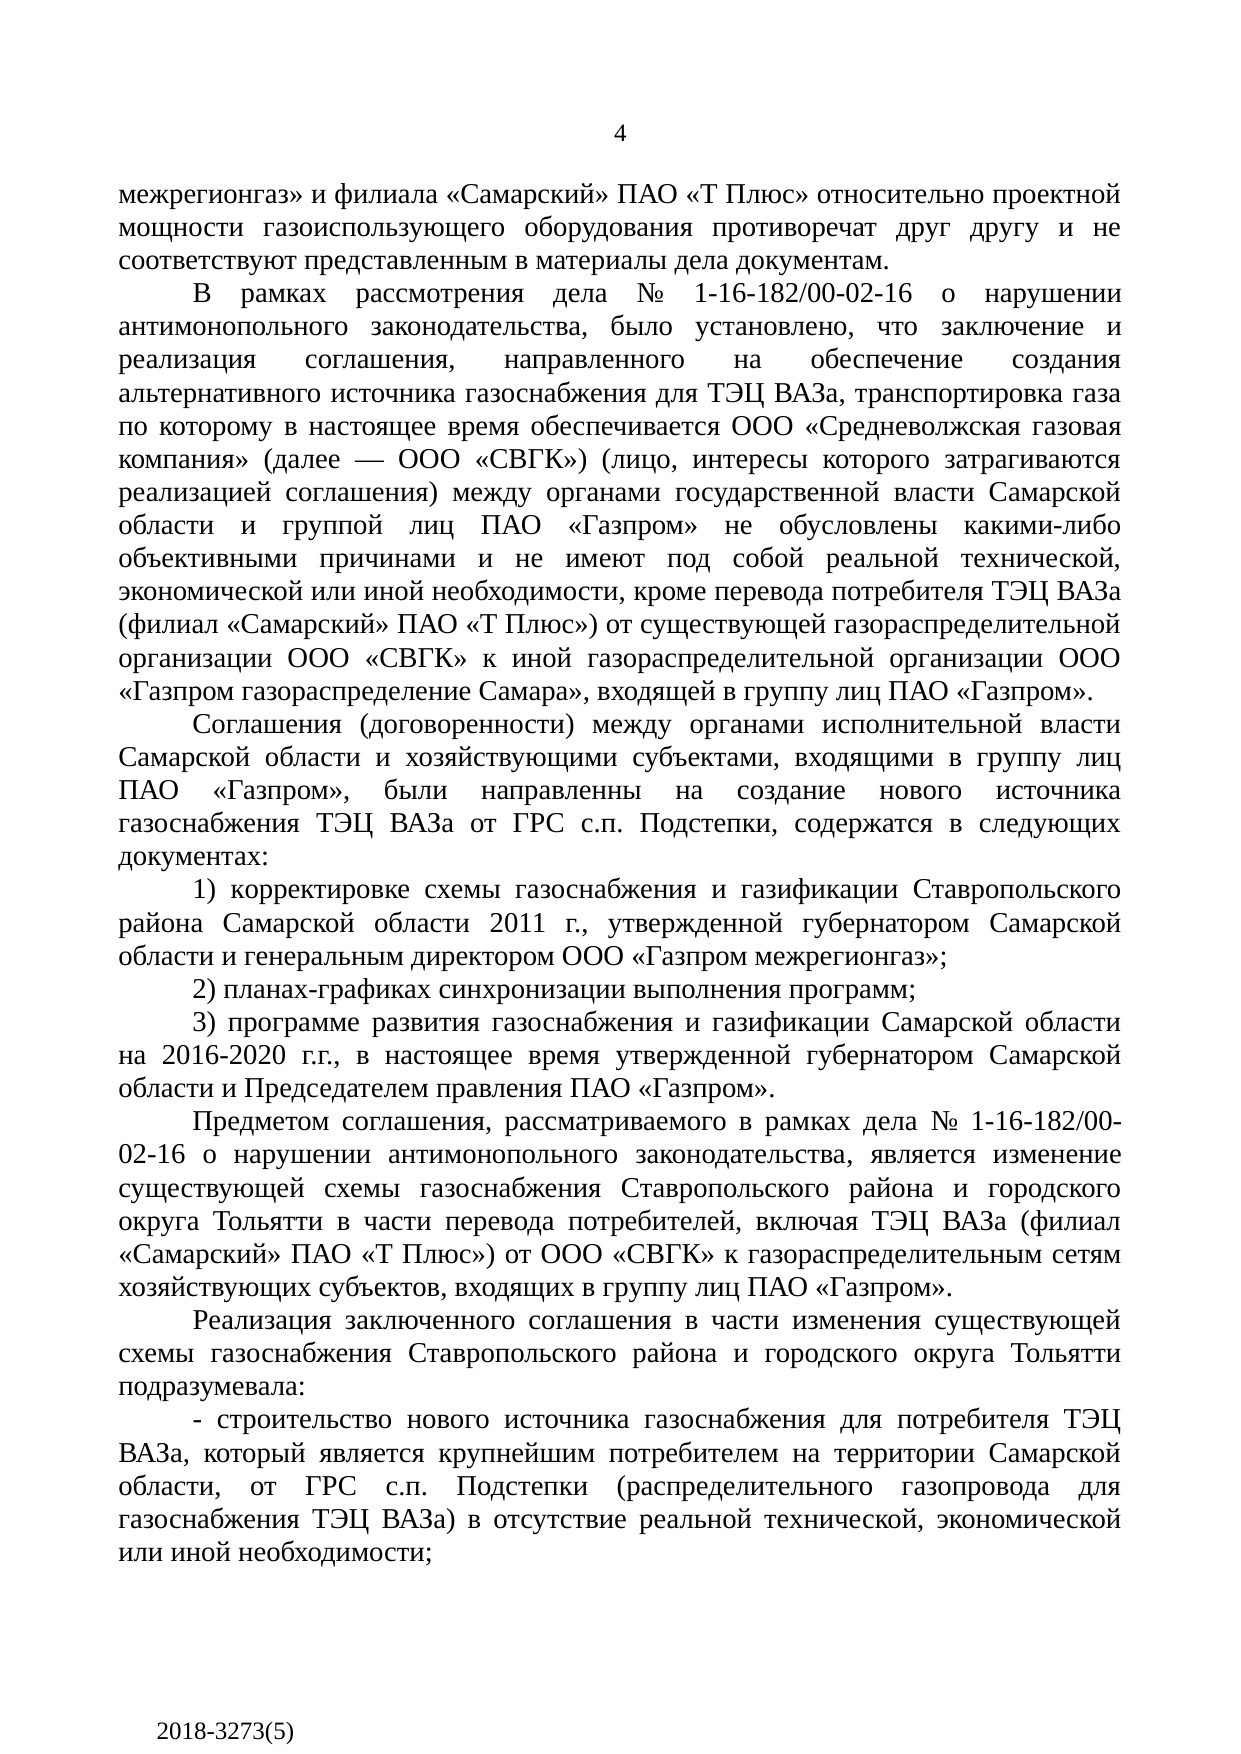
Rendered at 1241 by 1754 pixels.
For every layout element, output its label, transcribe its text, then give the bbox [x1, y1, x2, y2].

text - строительство нового источника газоснабжения для потребителя ТЭЦ ВАЗа, который является крупнейшим потребителем на территории Самарской области, от ГРС с.п. Подстепки (распределительного газопровода для газоснабжения ТЭЦ ВАЗа) в отсутствие реальной технической, экономической или иной необходимости; [118, 1402, 1122, 1568]
text Соглашения (договоренности) между органами исполнительной власти Самарской области и хозяйствующими субъектами, входящими в группу лиц ПАО «Газпром», были направленны на создание нового источника газоснабжения ТЭЦ ВАЗа от ГРС с.п. Подстепки, содержатся в следующих документах: [118, 706, 1122, 872]
text В рамках рассмотрения дела № 1-16-182/00-02-16 о нарушении антимонопольного законодательства, было установлено, что заключение и реализация соглашения, направленного на обеспечение создания альтернативного источника газоснабжения для ТЭЦ ВАЗа, транспортировка газа по которому в настоящее время обеспечивается ООО «Средневолжская газовая компания» (далее — ООО «СВГК») (лицо, интересы которого затрагиваются реализацией соглашения) между органами государственной власти Самарской области и группой лиц ПАО «Газпром» не обусловлены какими-либо объективными причинами и не имеют под собой реальной технической, экономической или иной необходимости, кроме перевода потребителя ТЭЦ ВАЗа (филиал «Самарский» ПАО «Т Плюс») от существующей газораспределительной организации ООО «СВГК» к иной газораспределительной организации ООО «Газпром газораспределение Самара», входящей в группу лиц ПАО «Газпром». [118, 276, 1122, 706]
text 1) корректировке схемы газоснабжения и газификации Ставропольского района Самарской области 2011 г., утвержденной губернатором Самарской области и генеральным директором ООО «Газпром межрегионгаз»; [118, 872, 1122, 971]
text Реализация заключенного соглашения в части изменения существующей схемы газоснабжения Ставропольского района и городского округа Тольятти подразумевала: [118, 1303, 1122, 1402]
text 3) программе развития газоснабжения и газификации Самарской области на 2016-2020 г.г., в настоящее время утвержденной губернатором Самарской области и Председателем правления ПАО «Газпром». [118, 1004, 1122, 1104]
text Предметом соглашения, рассматриваемого в рамках дела № 1-16-182/00-02-16 о нарушении антимонопольного законодательства, является изменение существующей схемы газоснабжения Ставропольского района и городского округа Тольятти в части перевода потребителей, включая ТЭЦ ВАЗа (филиал «Самарский» ПАО «Т Плюс») от ООО «СВГК» к газораспределительным сетям хозяйствующих субъектов, входящих в группу лиц ПАО «Газпром». [118, 1104, 1122, 1303]
text межрегионгаз» и филиала «Самарский» ПАО «Т Плюс» относительно проектной мощности газоиспользующего оборудования противоречат друг другу и не соответствуют представленным в материалы дела документам. [118, 176, 1122, 276]
text 2) планах-графиках синхронизации выполнения программ; [118, 971, 1122, 1004]
